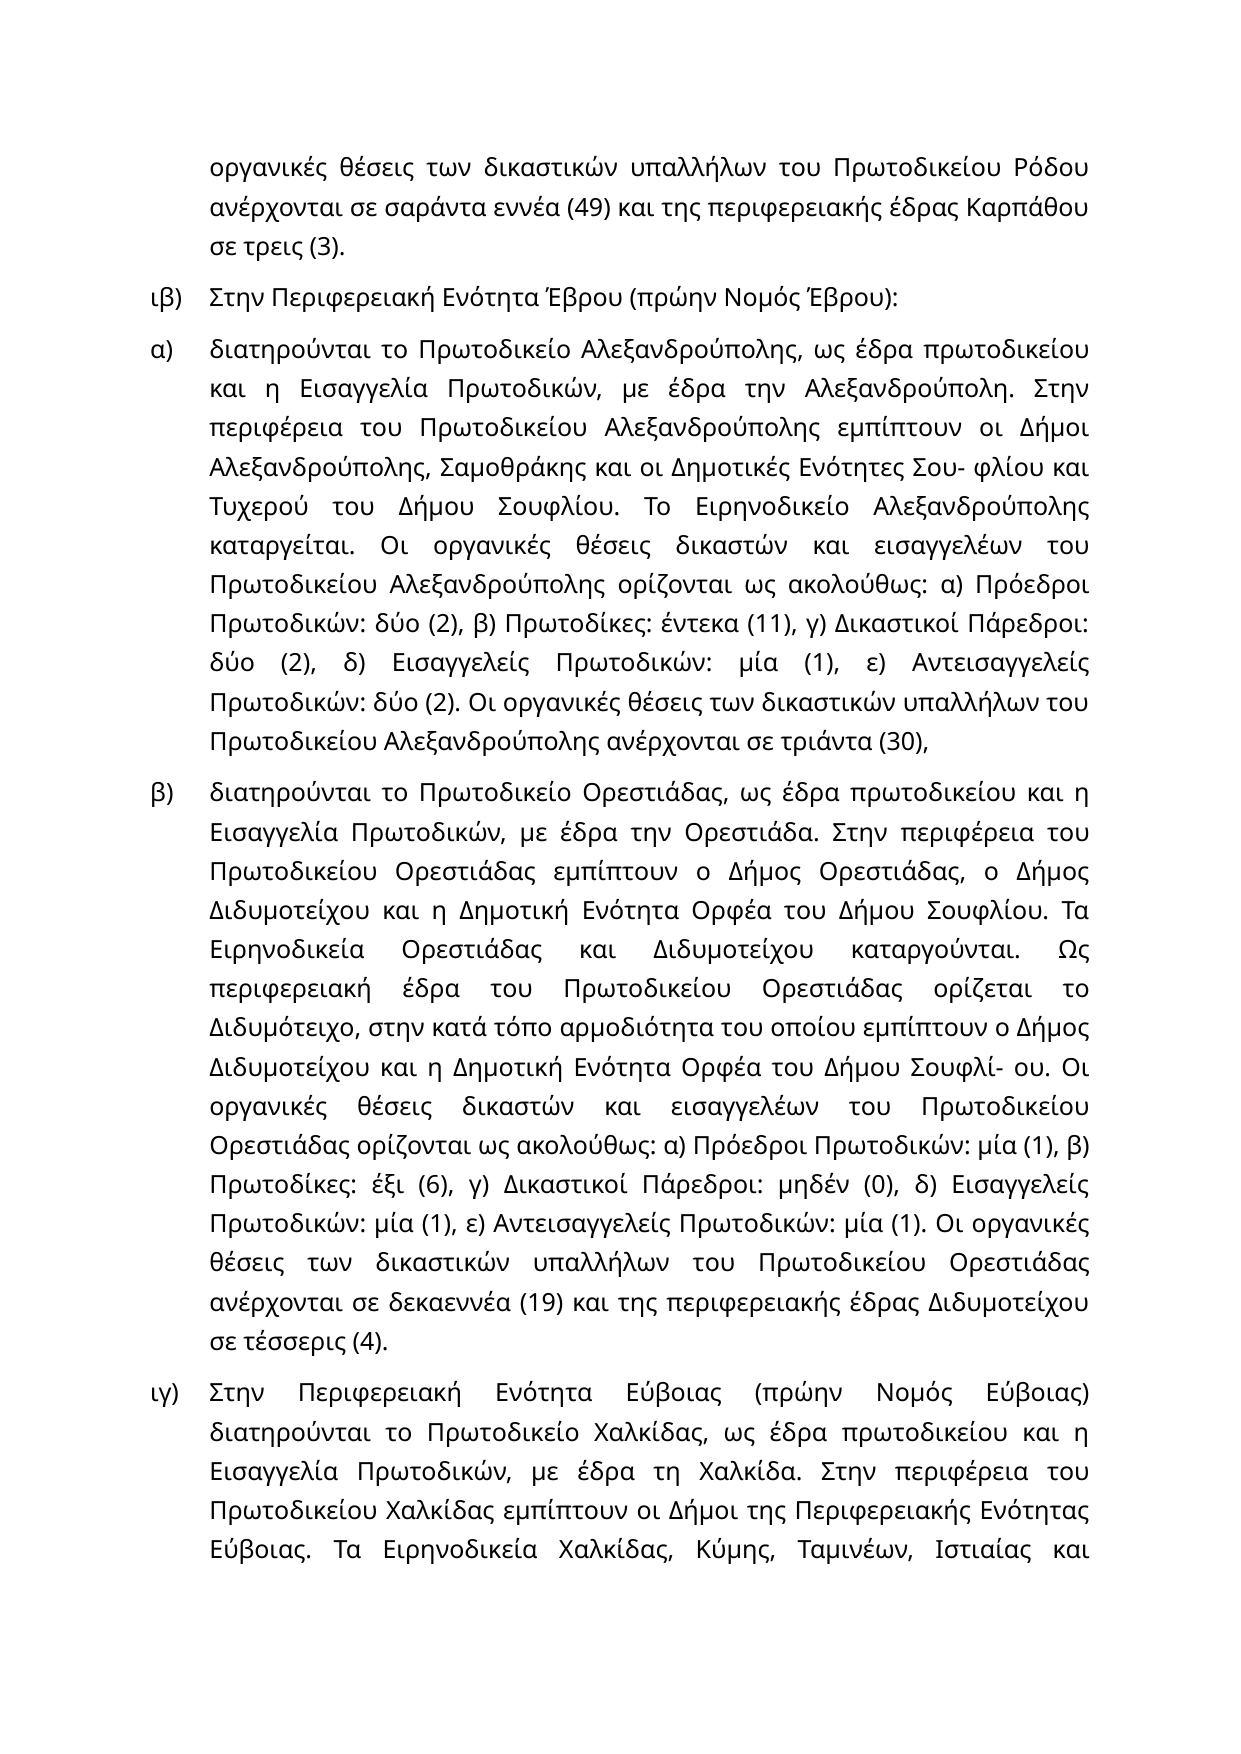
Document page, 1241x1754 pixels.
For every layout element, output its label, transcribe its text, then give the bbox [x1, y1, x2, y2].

list οργανικές θέσεις των δικαστικών υπαλλήλων του Πρωτοδικείου Ρόδου ανέρχονται σε σαράντα εννέα (49) και της περιφερειακής έδρας Καρπάθου σε τρεις (3). [150, 150, 1090, 262]
list ιβ) Στην Περιφερειακή Ενότητα Έβρου (πρώην Νομός Έβρου): [150, 280, 1090, 314]
list ιγ) Στην Περιφερειακή Ενότητα Εύβοιας (πρώην Νομός Εύβοιας) διατηρούνται το Πρωτοδικείο Χαλκίδας, ως έδρα πρωτοδικείου και η Εισαγγελία Πρωτοδικών, με έδρα τη Χαλκίδα. Στην περιφέρεια του Πρωτοδικείου Χαλκίδας εμπίπτουν οι Δήμοι της Περιφερειακής Ενότητας Εύβοιας. Τα Ειρηνοδικεία Χαλκίδας, Κύμης, Ταμινέων, Ιστιαίας και [150, 1375, 1090, 1566]
list β) διατηρούνται το Πρωτοδικείο Ορεστιάδας, ως έδρα πρωτοδικείου και η Εισαγγελία Πρωτοδικών, με έδρα την Ορεστιάδα. Στην περιφέρεια του Πρωτοδικείου Ορεστιάδας εμπίπτουν ο Δήμος Ορεστιάδας, ο Δήμος Διδυμοτείχου και η Δημοτική Ενότητα Ορφέα του Δήμου Σουφλίου. Τα Ειρηνοδικεία Ορεστιάδας και Διδυμοτείχου καταργούνται. Ως περιφερειακή έδρα του Πρωτοδικείου Ορεστιάδας ορίζεται το Διδυμότειχο, στην κατά τόπο αρμοδιότητα του οποίου εμπίπτουν ο Δήμος Διδυμοτείχου και η Δημοτική Ενότητα Ορφέα του Δήμου Σουφλί- ου. Οι οργανικές θέσεις δικαστών και εισαγγελέων του Πρωτοδικείου Ορεστιάδας ορίζονται ως ακολούθως: α) Πρόεδροι Πρωτοδικών: μία (1), β) Πρωτοδίκες: έξι (6), γ) Δικαστικοί Πάρεδροι: μηδέν (0), δ) Εισαγγελείς Πρωτοδικών: μία (1), ε) Αντεισαγγελείς Πρωτοδικών: μία (1). Οι οργανικές θέσεις των δικαστικών υπαλλήλων του Πρωτοδικείου Ορεστιάδας ανέρχονται σε δεκαεννέα (19) και της περιφερειακής έδρας Διδυμοτείχου σε τέσσερις (4). [150, 775, 1090, 1357]
list α) διατηρούνται το Πρωτοδικείο Αλεξανδρούπολης, ως έδρα πρωτοδικείου και η Εισαγγελία Πρωτοδικών, με έδρα την Αλεξανδρούπολη. Στην περιφέρεια του Πρωτοδικείου Αλεξανδρούπολης εμπίπτουν οι Δήμοι Αλεξανδρούπολης, Σαμοθράκης και οι Δημοτικές Ενότητες Σου- φλίου και Τυχερού του Δήμου Σουφλίου. Το Ειρηνοδικείο Αλεξανδρούπολης καταργείται. Οι οργανικές θέσεις δικαστών και εισαγγελέων του Πρωτοδικείου Αλεξανδρούπολης ορίζονται ως ακολούθως: α) Πρόεδροι Πρωτοδικών: δύο (2), β) Πρωτοδίκες: έντεκα (11), γ) Δικαστικοί Πάρεδροι: δύο (2), δ) Εισαγγελείς Πρωτοδικών: μία (1), ε) Αντεισαγγελείς Πρωτοδικών: δύο (2). Οι οργανικές θέσεις των δικαστικών υπαλλήλων του Πρωτοδικείου Αλεξανδρούπολης ανέρχονται σε τριάντα (30), [150, 332, 1090, 757]
